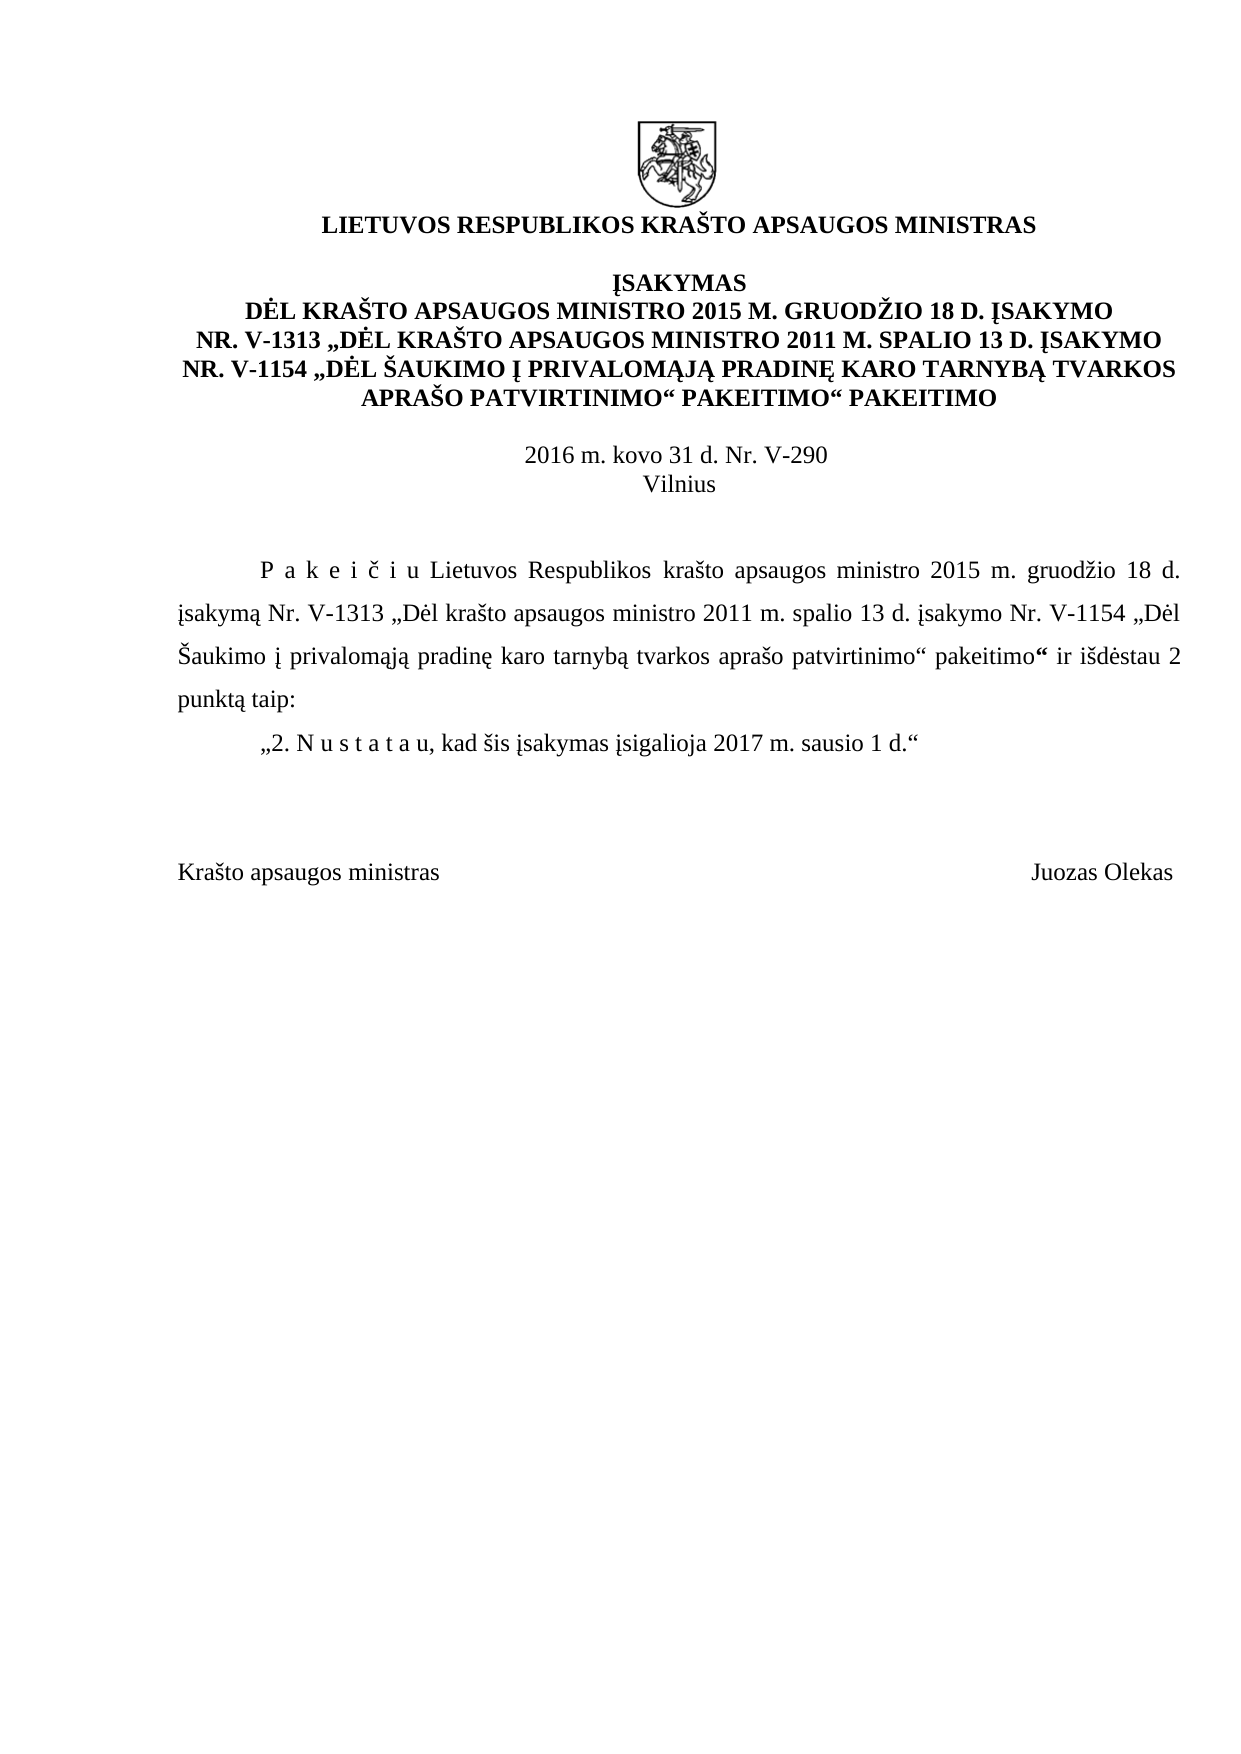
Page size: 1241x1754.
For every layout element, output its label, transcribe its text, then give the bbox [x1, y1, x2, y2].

text Vilnius [177, 469, 1181, 498]
text Krašto apsaugos ministras Juozas Olekas [177, 857, 1181, 886]
text „2. N u s t a t a u, kad šis įsakymas įsigalioja 2017 m. sausio 1 d.“ [177, 728, 1181, 756]
text P a k e i č i u Lietuvos Respublikos krašto apsaugos ministro 2015 m. gruodžio 18 d. įsakymą Nr. V-1313 „Dėl krašto apsaugos ministro 2011 m. spalio 13 d. įsakymo Nr. V-1154 „Dėl Šaukimo į privalomąją pradinę karo tarnybą tvarkos aprašo patvirtinimo“ pakeitimo“ ir išdėstau 2 punktą taip: [177, 555, 1181, 713]
text ĮSAKYMAS [177, 268, 1181, 296]
text DĖL KRAŠTO APSAUGOS MINISTRO 2015 M. GRUODŽIO 18 D. ĮSAKYMO [177, 296, 1181, 325]
text 2016 m. kovo 31 d. Nr. V-290 [177, 440, 1181, 469]
text NR. V-1313 „DĖL KRAŠTO APSAUGOS MINISTRO 2011 M. SPALIO 13 D. ĮSAKYMO NR. V-1154 „DĖL ŠAUKIMO Į PRIVALOMĄJĄ PRADINĘ KARO TARNYBĄ TVARKOS APRAŠO PATVIRTINIMO“ PAKEITIMO“ PAKEITIMO [177, 325, 1181, 411]
text LIETUVOS RESPUBLIKOS KRAŠTO APSAUGOS MINISTRAS [177, 210, 1181, 239]
